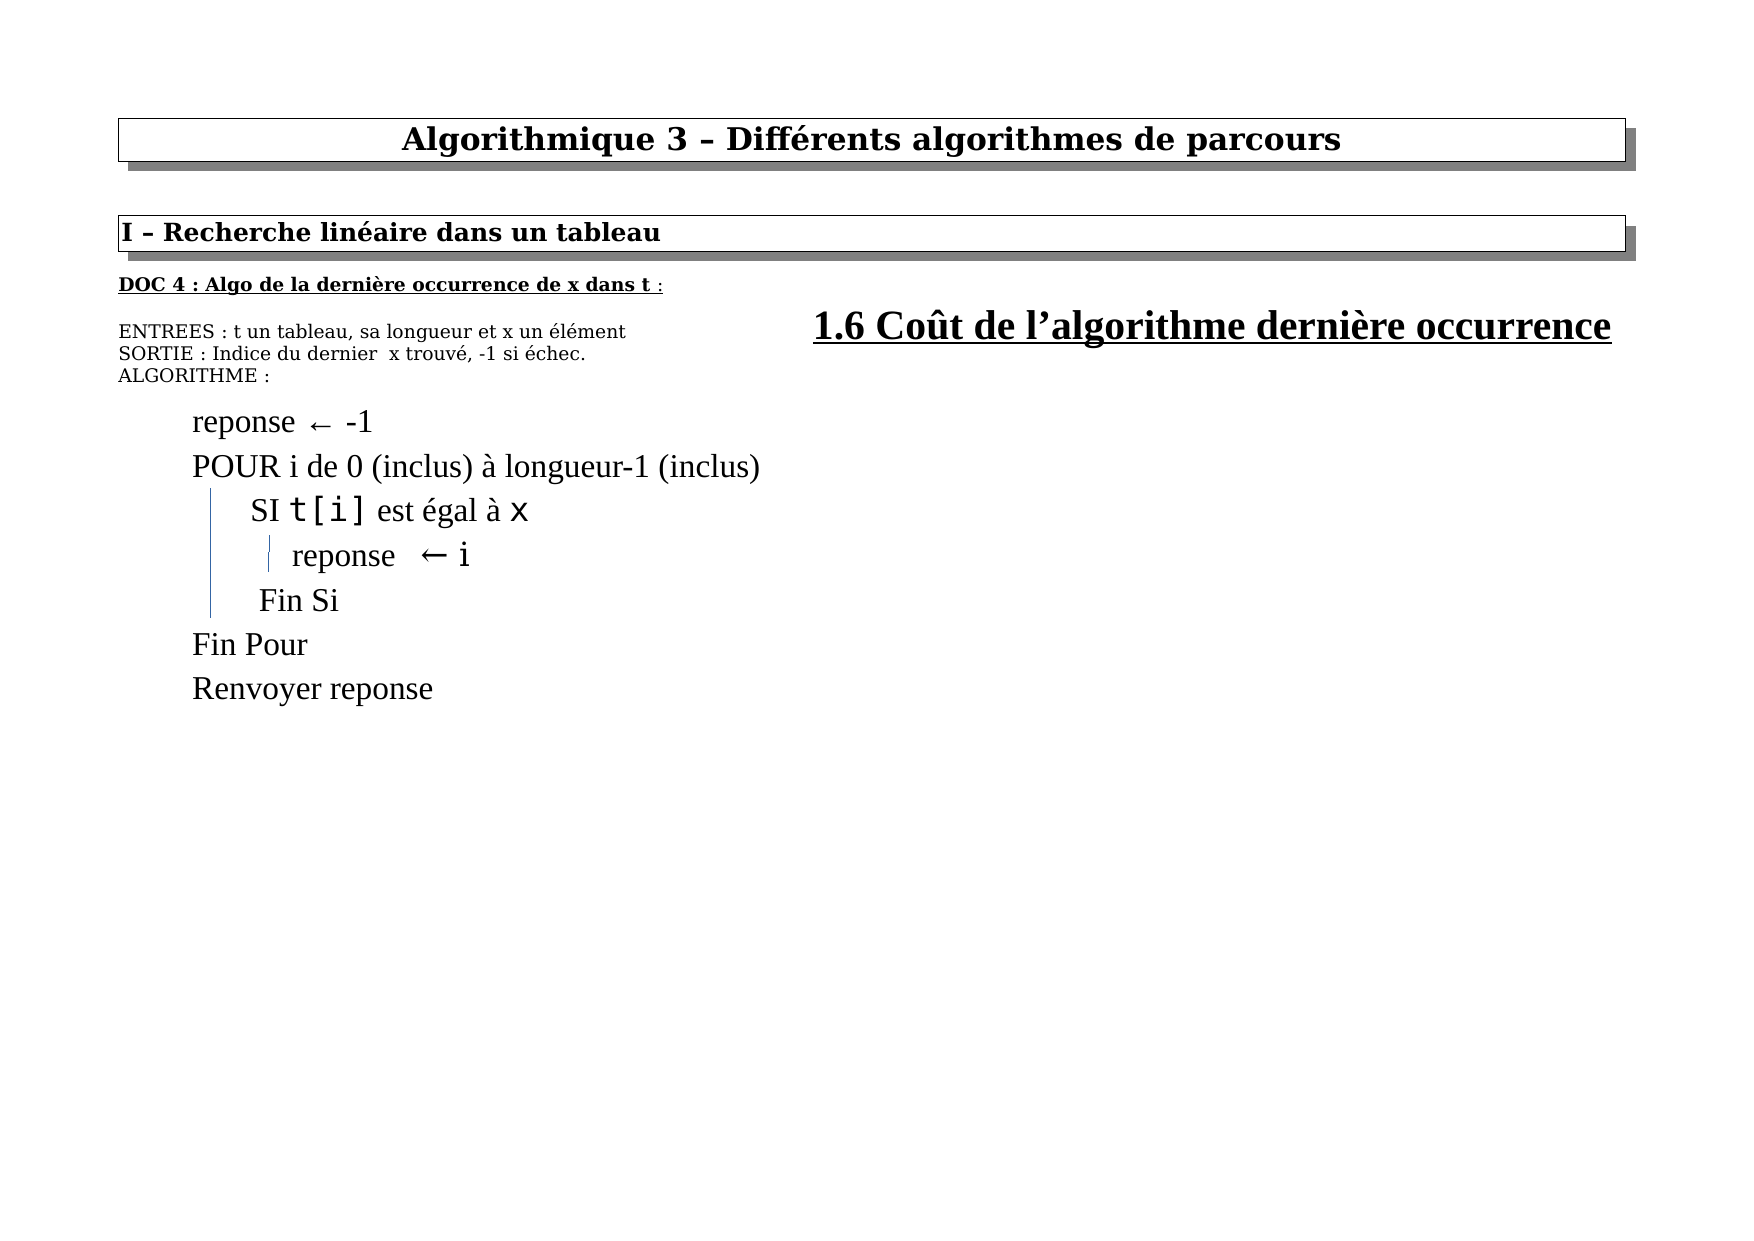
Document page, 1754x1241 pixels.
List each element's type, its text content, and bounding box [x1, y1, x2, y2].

list SI t[i] est égal à x [211, 490, 1636, 529]
list reponse ← i [211, 535, 1636, 574]
text DOC 4 : Algo de la dernière occurrence de x dans t : [118, 274, 1636, 296]
title Algorithmique 3 – Différents algorithmes de parcours [119, 119, 1625, 161]
list Fin Pour [162, 624, 1636, 662]
text ALGORITHME : [118, 365, 1636, 387]
text SORTIE : Indice du dernier x trouvé, -1 si échec. [118, 343, 1636, 365]
list [162, 490, 210, 529]
list [162, 535, 210, 574]
list Fin Si [211, 580, 1636, 618]
list [162, 580, 210, 618]
text ENTREES : t un tableau, sa longueur et x un élément [1090, 321, 1636, 343]
subtitle I – Recherche linéaire dans un tableau [119, 216, 1625, 251]
list Renvoyer reponse [162, 668, 1636, 706]
list POUR i de 0 (inclus) à longueur-1 (inclus) [162, 446, 1636, 484]
text reponse ← -1 [118, 401, 1636, 440]
text ENTREES : t un tableau, sa longueur et x un élément [118, 321, 1088, 343]
